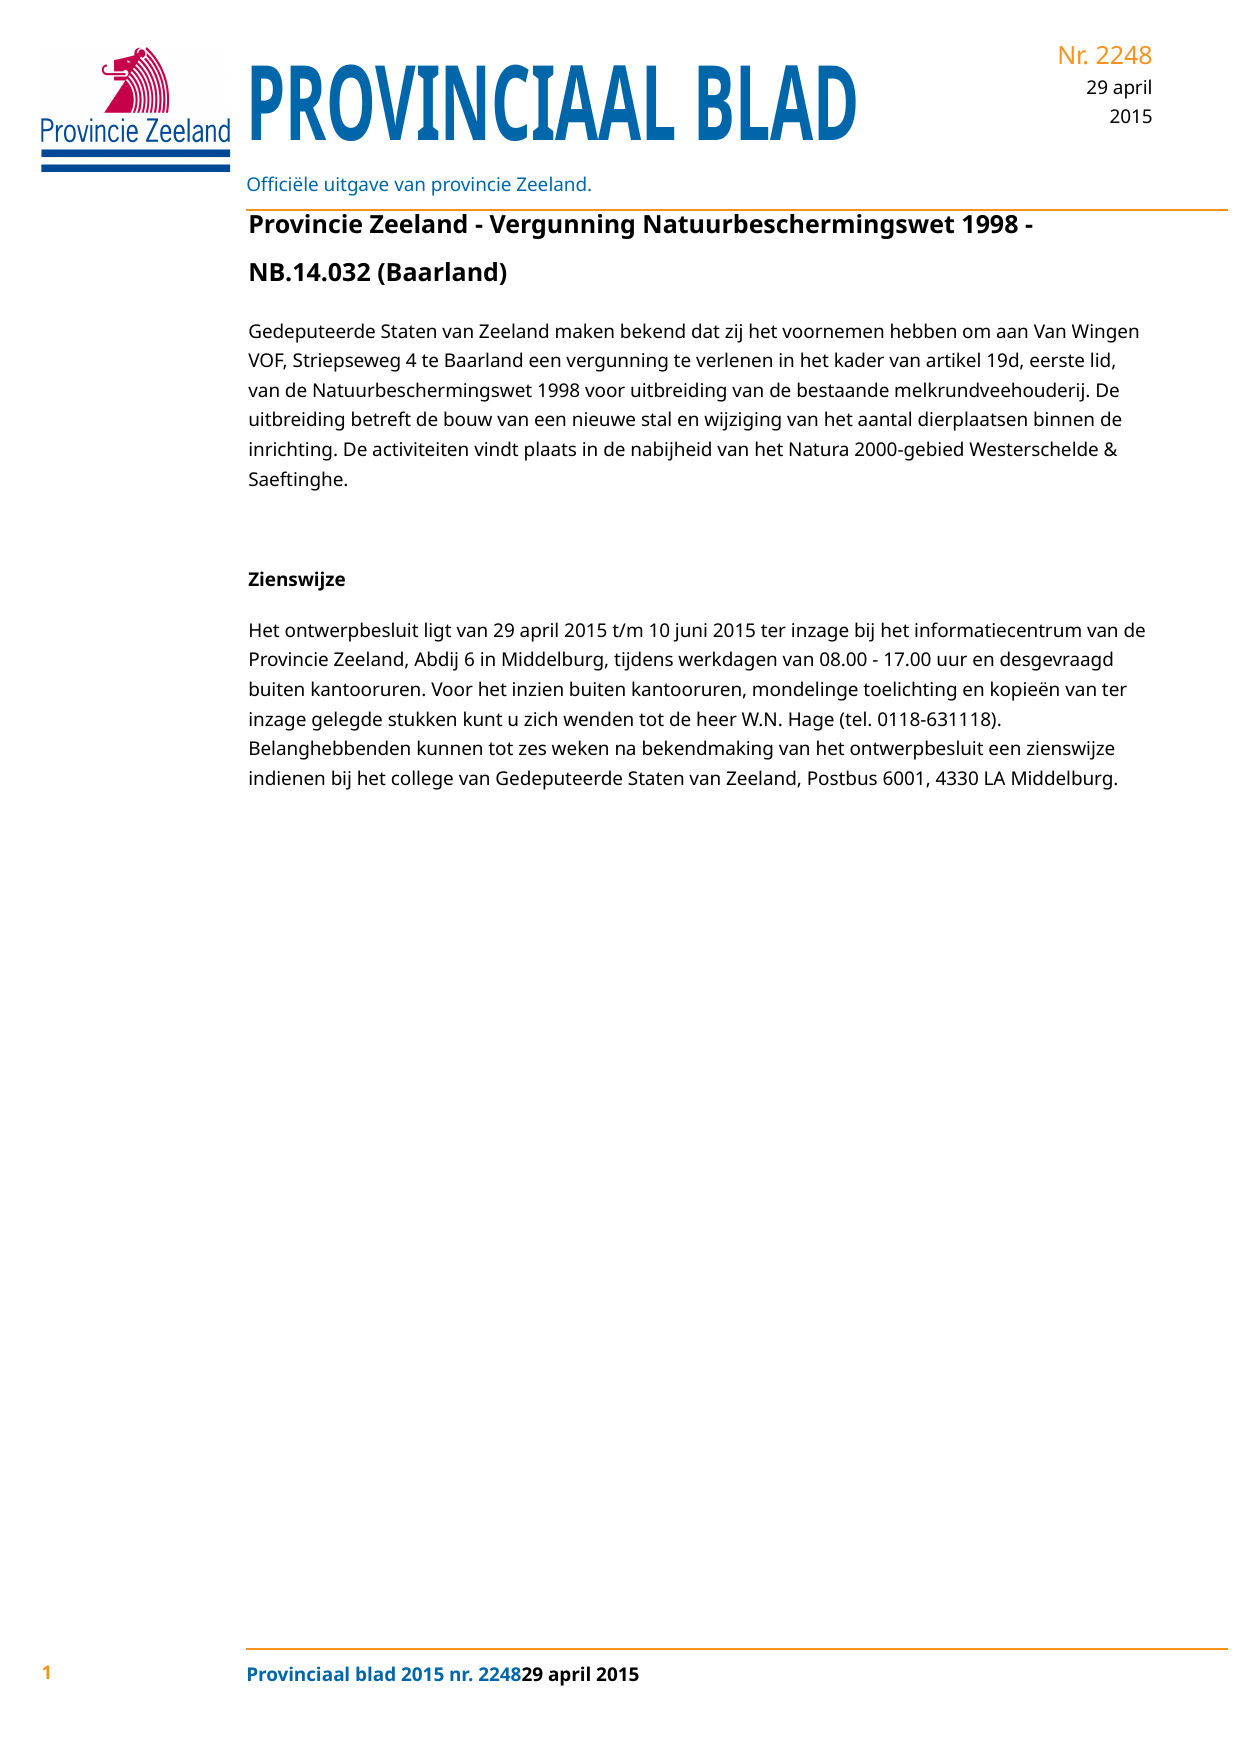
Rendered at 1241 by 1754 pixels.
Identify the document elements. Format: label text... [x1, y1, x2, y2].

text Gedeputeerde Staten van Zeeland maken bekend dat zij het voornemen hebben om aan Van Wingen VOF, Striepseweg 4 te Baarland een vergunning te verlenen in het kader van artikel 19d, eerste lid, van de Natuurbeschermingswet 1998 voor uitbreiding van de bestaande melkrundveehouderij. De uitbreiding betreft de bouw van een nieuwe stal en wijziging van het aantal dierplaatsen binnen de inrichting. De activiteiten vindt plaats in de nabijheid van het Natura 2000-gebied Westerschelde & Saeftinghe. [248, 318, 1152, 492]
text Provincie Zeeland - Vergunning Natuurbeschermingswet 1998 - NB.14.032 (Baarland) [248, 211, 1152, 288]
picture [41, 47, 231, 172]
text Het ontwerpbesluit ligt van 29 april 2015 t/m 10 juni 2015 ter inzage bij het informatiecentrum van de Provincie Zeeland, Abdij 6 in Middelburg, tijdens werkdagen van 08.00 - 17.00 uur en desgevraagd buiten kantooruren. Voor het inzien buiten kantooruren, mondelinge toelichting en kopieën van ter inzage gelegde stukken kunt u zich wenden tot de heer W.N. Hage (tel. 0118-631118). Belanghebbenden kunnen tot zes weken na bekendmaking van het ontwerpbesluit een zienswijze indienen bij het college van Gedeputeerde Staten van Zeeland, Postbus 6001, 4330 LA Middelburg. [248, 617, 1152, 791]
text Zienswijze [248, 567, 1152, 592]
